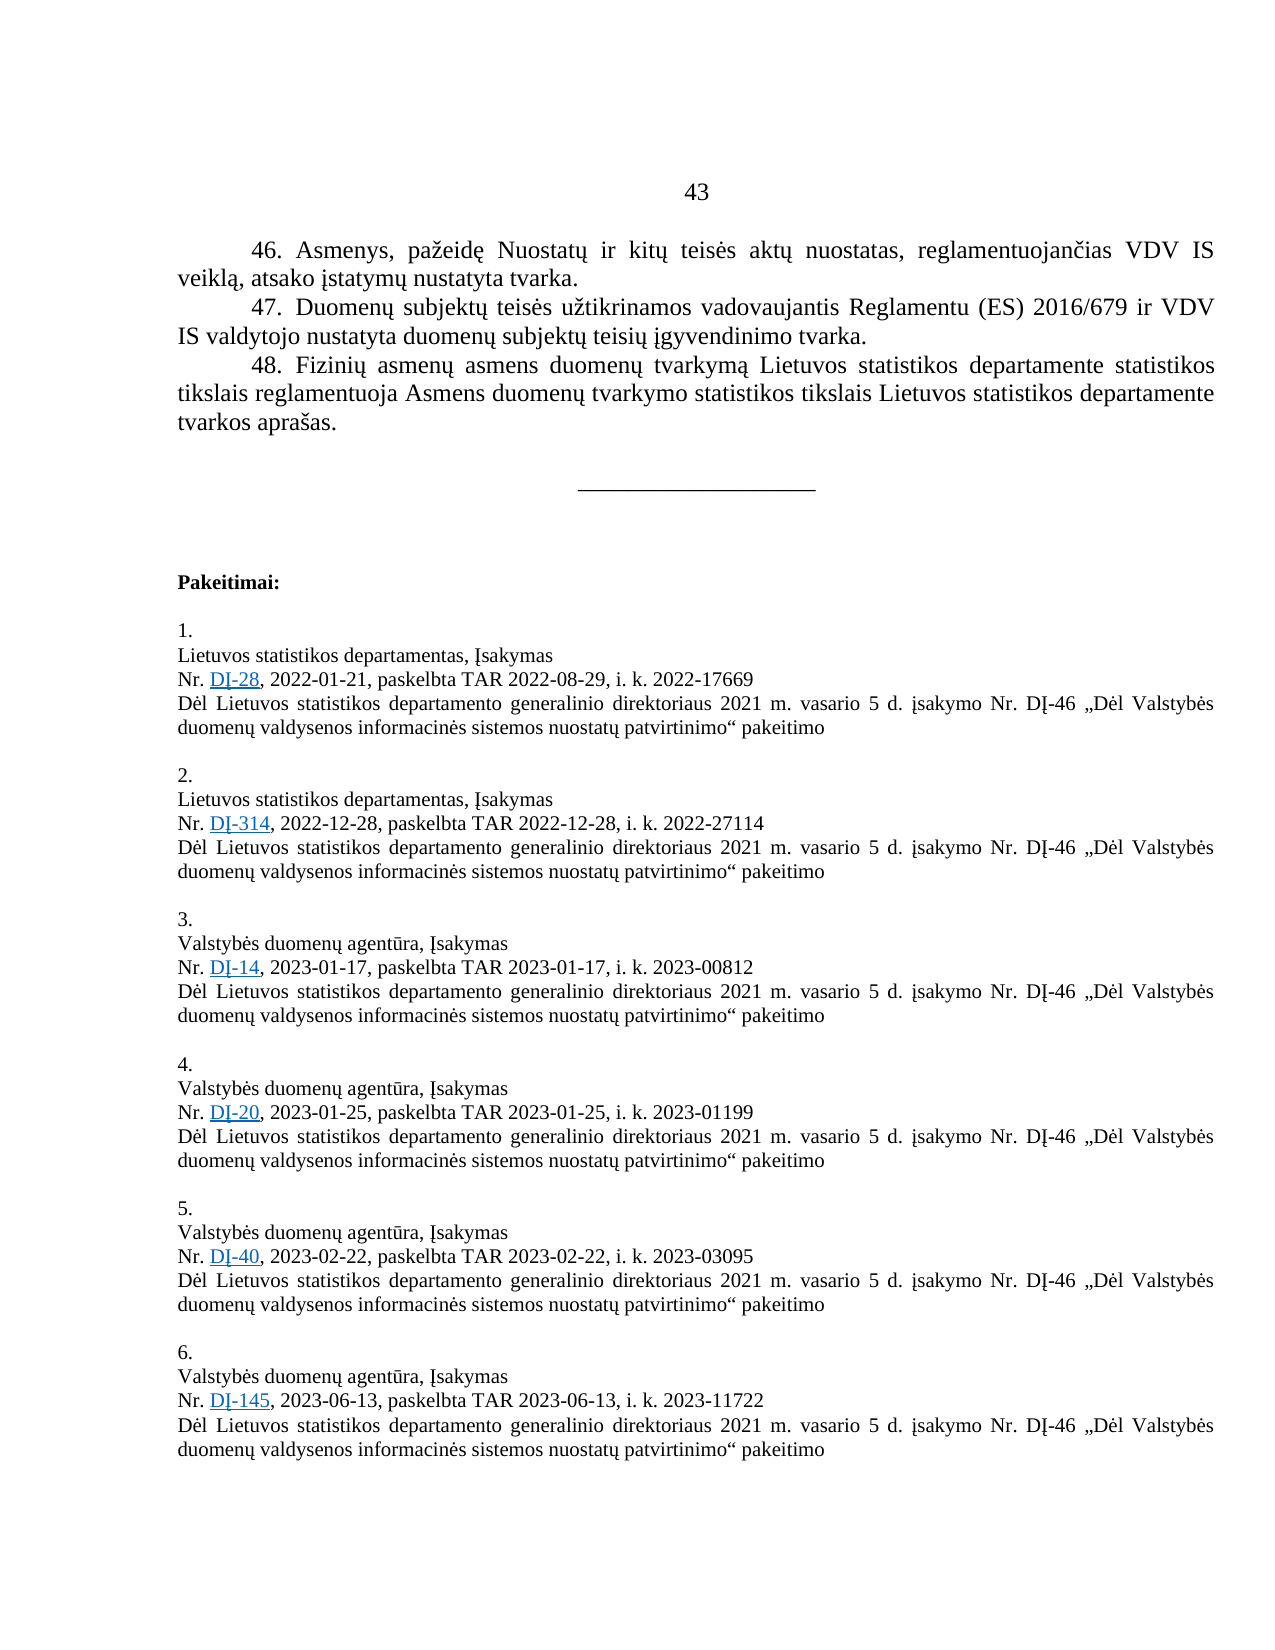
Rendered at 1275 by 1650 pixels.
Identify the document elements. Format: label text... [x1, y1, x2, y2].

text Lietuvos statistikos departamentas, Įsakymas [177, 642, 1216, 667]
text 4. [177, 1052, 1216, 1076]
text Lietuvos statistikos departamentas, Įsakymas [177, 787, 1216, 811]
text Dėl Lietuvos statistikos departamento generalinio direktoriaus 2021 m. vasario 5 d. įsakymo Nr. DĮ-46 „Dėl Valstybės duomenų valdysenos informacinės sistemos nuostatų patvirtinimo“ pakeitimo [177, 1268, 1216, 1316]
text Dėl Lietuvos statistikos departamento generalinio direktoriaus 2021 m. vasario 5 d. įsakymo Nr. DĮ-46 „Dėl Valstybės duomenų valdysenos informacinės sistemos nuostatų patvirtinimo“ pakeitimo [177, 979, 1216, 1027]
text Dėl Lietuvos statistikos departamento generalinio direktoriaus 2021 m. vasario 5 d. įsakymo Nr. DĮ-46 „Dėl Valstybės duomenų valdysenos informacinės sistemos nuostatų patvirtinimo“ pakeitimo [177, 835, 1216, 883]
text Nr. DĮ-145, 2023-06-13, paskelbta TAR 2023-06-13, i. k. 2023-11722 [177, 1388, 1216, 1412]
text Nr. DĮ-40, 2023-02-22, paskelbta TAR 2023-02-22, i. k. 2023-03095 [177, 1244, 1216, 1268]
text Nr. DĮ-28, 2022-01-21, paskelbta TAR 2022-08-29, i. k. 2022-17669 [177, 667, 1216, 691]
text Nr. DĮ-314, 2022-12-28, paskelbta TAR 2022-12-28, i. k. 2022-27114 [177, 811, 1216, 835]
text 2. [177, 763, 1216, 787]
text Nr. DĮ-14, 2023-01-17, paskelbta TAR 2023-01-17, i. k. 2023-00812 [177, 955, 1216, 979]
text Valstybės duomenų agentūra, Įsakymas [177, 931, 1216, 955]
text Valstybės duomenų agentūra, Įsakymas [177, 1364, 1216, 1388]
text 46. Asmenys, pažeidę Nuostatų ir kitų teisės aktų nuostatas, reglamentuojančias VDV IS veiklą, atsako įstatymų nustatyta tvarka. [177, 235, 1216, 292]
text Dėl Lietuvos statistikos departamento generalinio direktoriaus 2021 m. vasario 5 d. įsakymo Nr. DĮ-46 „Dėl Valstybės duomenų valdysenos informacinės sistemos nuostatų patvirtinimo“ pakeitimo [177, 1412, 1216, 1461]
text 6. [177, 1340, 1216, 1364]
text Nr. DĮ-20, 2023-01-25, paskelbta TAR 2023-01-25, i. k. 2023-01199 [177, 1100, 1216, 1124]
text 3. [177, 907, 1216, 931]
text 48. Fizinių asmenų asmens duomenų tvarkymą Lietuvos statistikos departamente statistikos tikslais reglamentuoja Asmens duomenų tvarkymo statistikos tikslais Lietuvos statistikos departamente tvarkos aprašas. [177, 350, 1216, 436]
text 47. Duomenų subjektų teisės užtikrinamos vadovaujantis Reglamentu (ES) 2016/679 ir VDV IS valdytojo nustatyta duomenų subjektų teisių įgyvendinimo tvarka. [177, 292, 1216, 350]
text Pakeitimai: [177, 570, 1216, 594]
text Dėl Lietuvos statistikos departamento generalinio direktoriaus 2021 m. vasario 5 d. įsakymo Nr. DĮ-46 „Dėl Valstybės duomenų valdysenos informacinės sistemos nuostatų patvirtinimo“ pakeitimo [177, 691, 1216, 739]
text Dėl Lietuvos statistikos departamento generalinio direktoriaus 2021 m. vasario 5 d. įsakymo Nr. DĮ-46 „Dėl Valstybės duomenų valdysenos informacinės sistemos nuostatų patvirtinimo“ pakeitimo [177, 1124, 1216, 1172]
text Valstybės duomenų agentūra, Įsakymas [177, 1220, 1216, 1244]
text 5. [177, 1196, 1216, 1220]
text 1. [177, 618, 1216, 642]
text ___________________ [177, 465, 1216, 493]
text Valstybės duomenų agentūra, Įsakymas [177, 1076, 1216, 1100]
